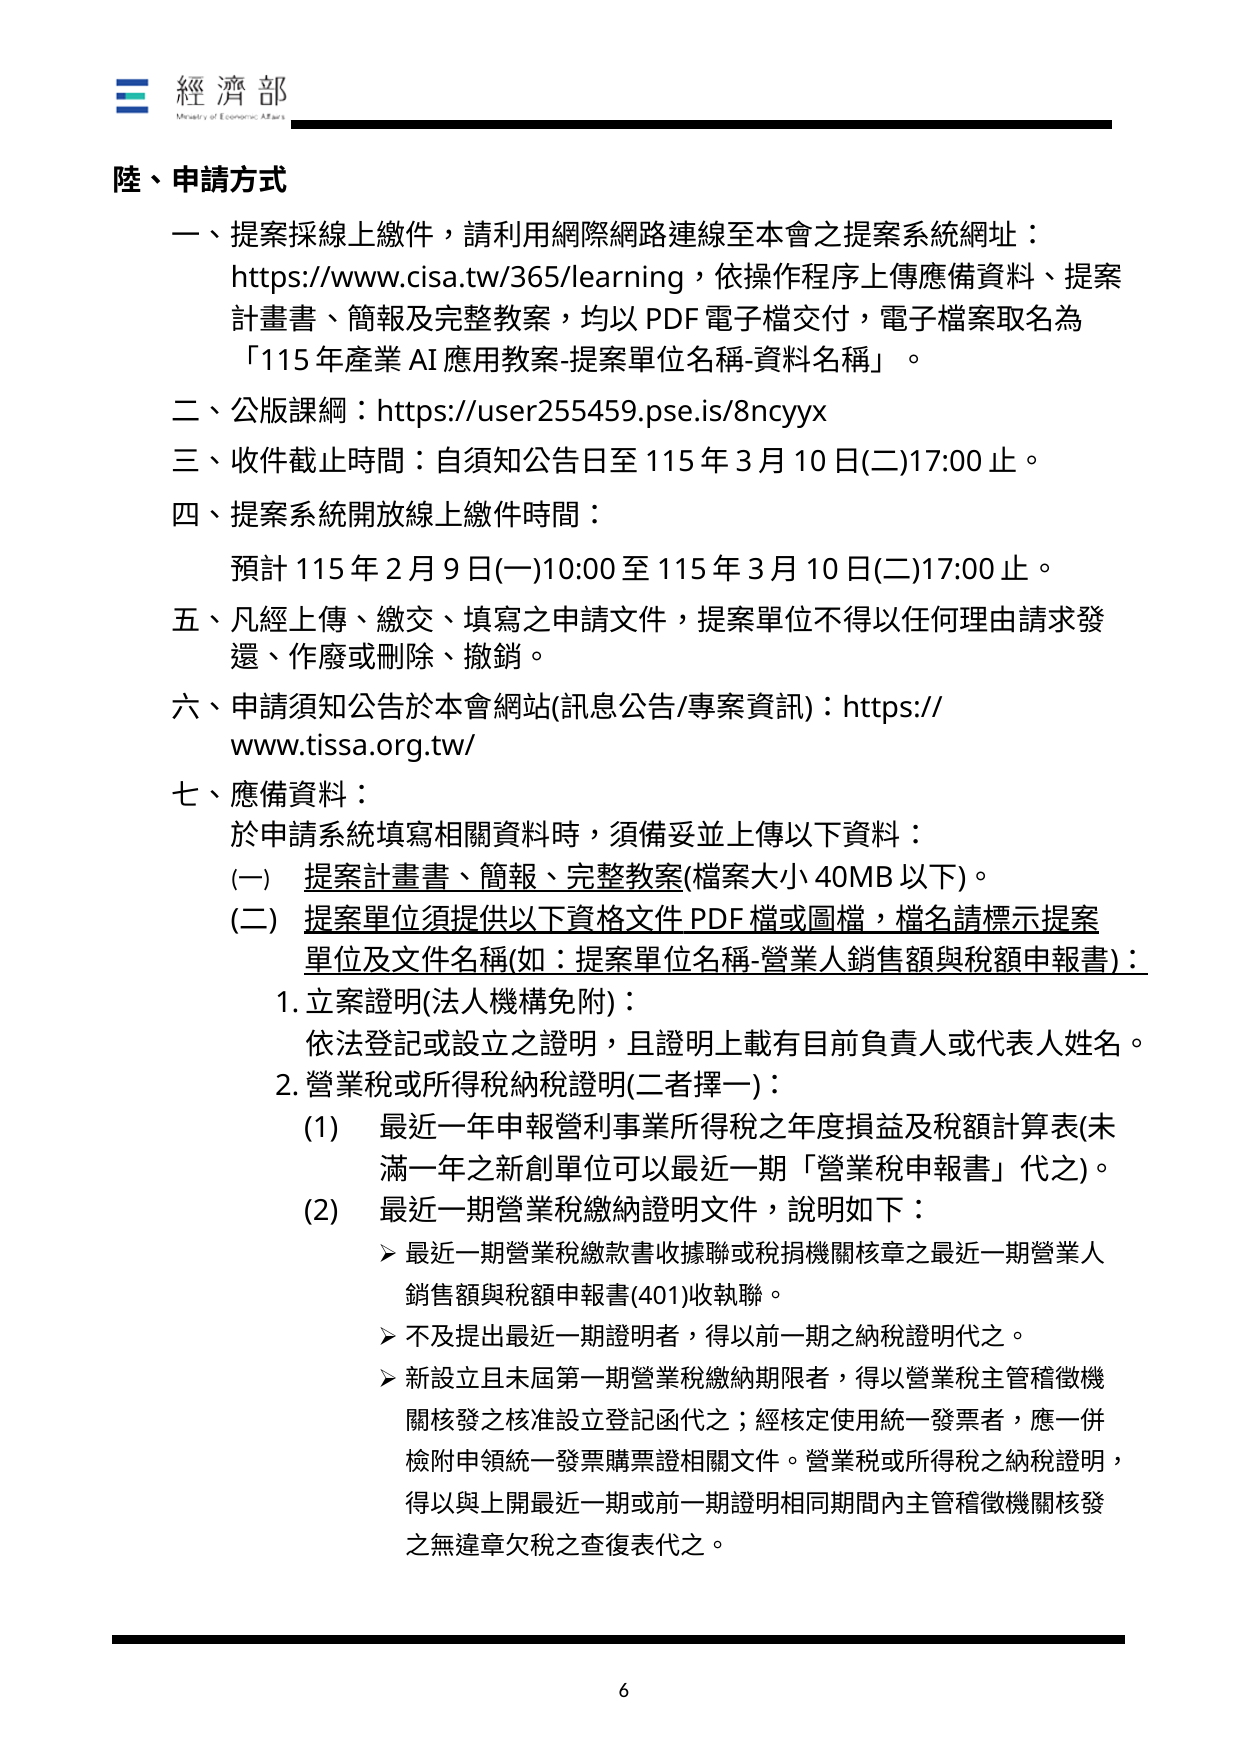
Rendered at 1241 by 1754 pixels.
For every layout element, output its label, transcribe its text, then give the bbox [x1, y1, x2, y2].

list 最近一期營業稅繳款書收據聯或稅捐機關核章之最近一期營業人銷售額與稅額申報書(401)收執聯。 [378, 1229, 1128, 1312]
list 最近一期營業稅繳納證明文件，說明如下： [304, 1187, 1128, 1229]
list 不及提出最近一期證明者，得以前一期之納稅證明代之。 [378, 1312, 1128, 1354]
list 新設立且未屆第一期營業稅繳納期限者，得以營業稅主管稽徵機關核發之核准設立登記函代之；經核定使用統一發票者，應一併檢附申領統一發票購票證相關文件。營業税或所得稅之納稅證明，得以與上開最近一期或前一期證明相同期間內主管稽徵機關核發之無違章欠稅之查復表代之。 [378, 1354, 1128, 1562]
list 提案採線上繳件，請利用網際網路連線至本會之提案系統網址：https://www.cisa.tw/365/learning，依操作程序上傳應備資料、提案計畫書、簡報及完整教案，均以PDF電子檔交付，電子檔案取名為「115年產業AI應用教案-提案單位名稱-資料名稱」。 [171, 212, 1128, 379]
list 提案單位須提供以下資格文件PDF檔或圖檔，檔名請標示提案單位及文件名稱(如：提案單位名稱-營業人銷售額與稅額申報書)： [230, 896, 1128, 979]
list 收件截止時間：自須知公告日至115年3月10日(二)17:00止。 [171, 442, 1128, 479]
list 依法登記或設立之證明，且證明上載有目前負責人或代表人姓名。 [306, 1021, 1128, 1062]
list 最近一年申報營利事業所得稅之年度損益及稅額計算表(未滿一年之新創單位可以最近一期「營業稅申報書」代之)。 [304, 1104, 1128, 1187]
subtitle 申請方式 [112, 150, 1128, 200]
list 應備資料： [171, 775, 1128, 812]
list 凡經上傳、繳交、填寫之申請文件，提案單位不得以任何理由請求發還、作廢或刪除、撤銷。 [171, 600, 1128, 675]
list 營業稅或所得稅納稅證明(二者擇一)： [275, 1062, 1128, 1104]
list 於申請系統填寫相關資料時，須備妥並上傳以下資料： [201, 812, 1113, 854]
list 立案證明(法人機構免附)： [275, 979, 1128, 1021]
list 預計115年2月9日(一)10:00至115年3月10日(二)17:00止。 [230, 546, 1128, 587]
list 提案系統開放線上繳件時間： [171, 492, 1128, 533]
list 提案計畫書、簡報、完整教案(檔案大小40MB以下)。 [230, 854, 1128, 896]
list 申請須知公告於本會網站(訊息公告/專案資訊)：https://www.tissa.org.tw/ [171, 687, 1128, 762]
list 公版課綱：https://user255459.pse.is/8ncyyx [171, 392, 1128, 429]
